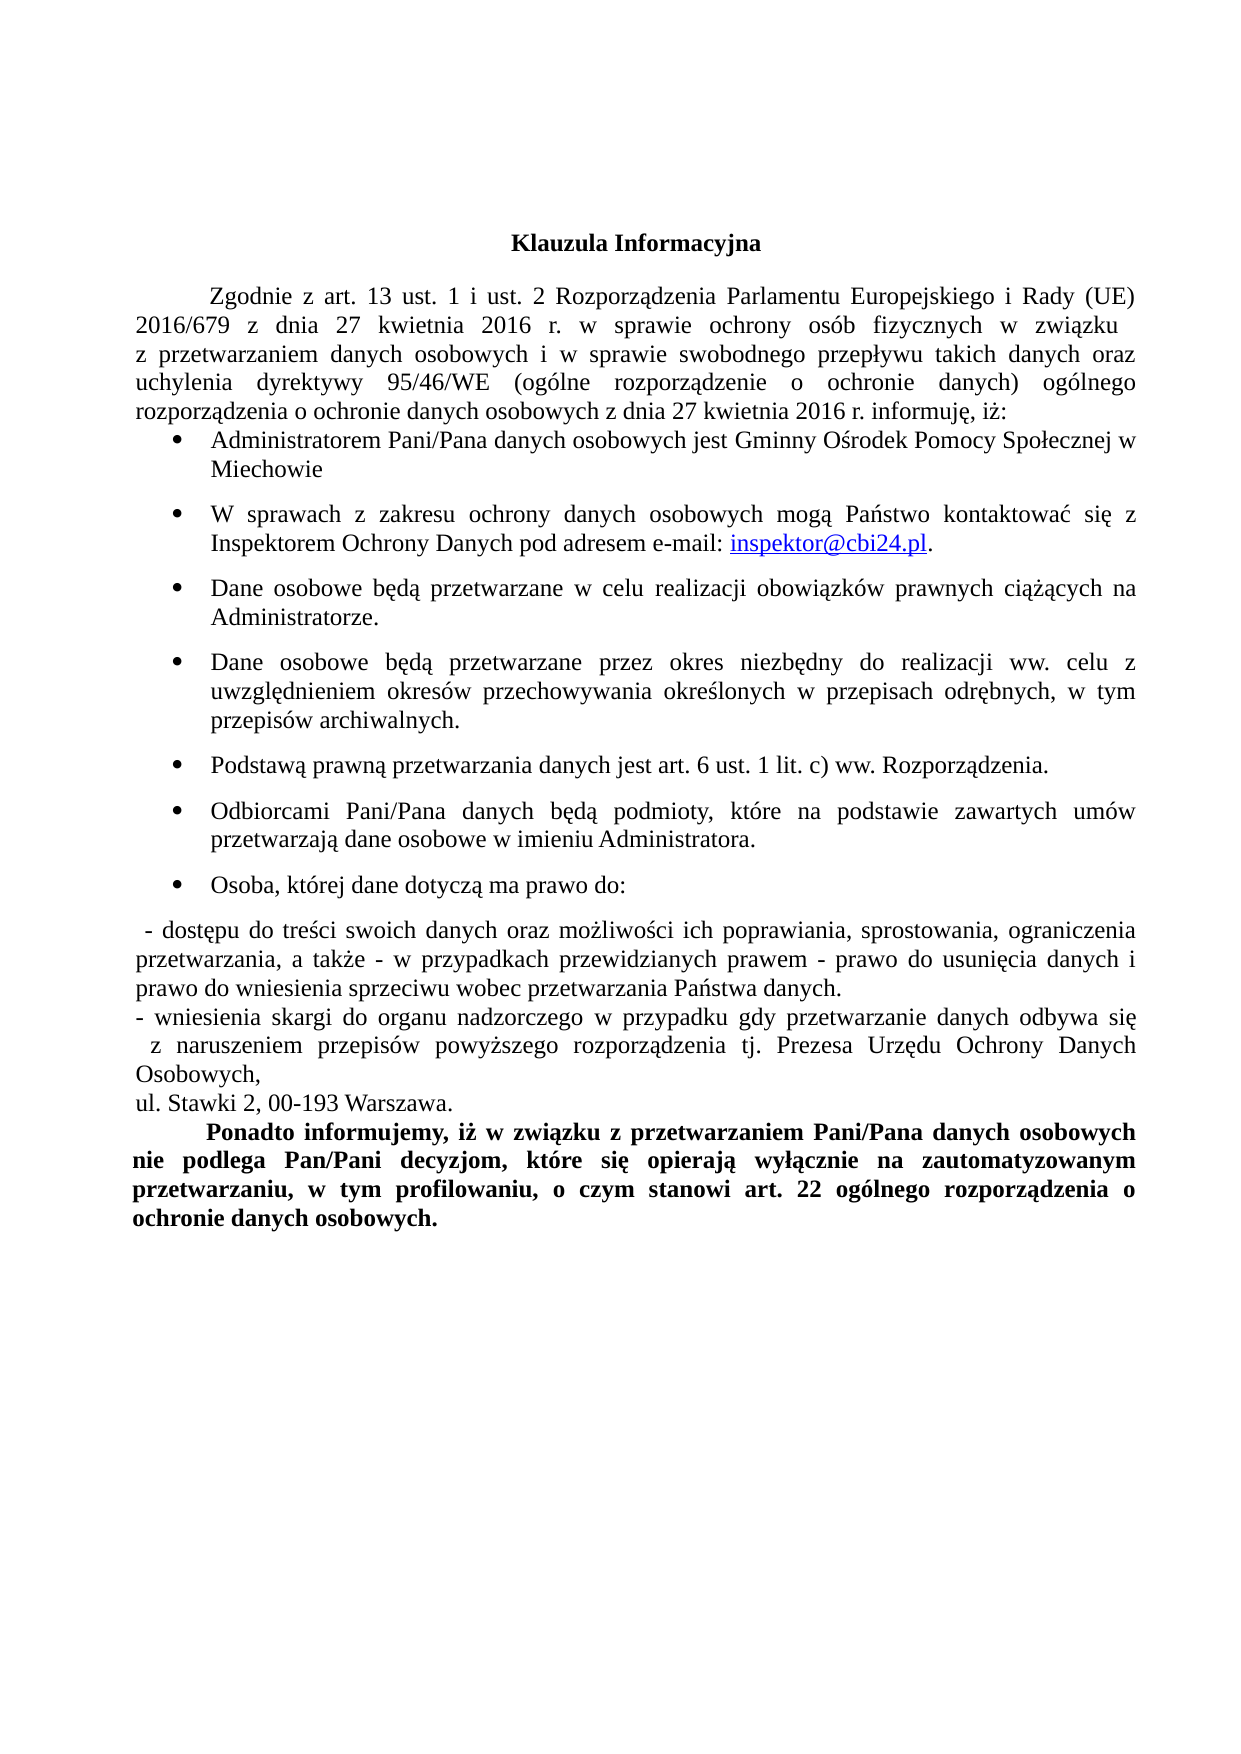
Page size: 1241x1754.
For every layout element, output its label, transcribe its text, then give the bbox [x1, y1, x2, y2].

text Klauzula Informacyjna [135, 228, 1137, 257]
list Dane osobowe będą przetwarzane przez okres niezbędny do realizacji ww. celu z uwzględnieniem okresów przechowywania określonych w przepisach odrębnych, w tym przepisów archiwalnych. [173, 647, 1137, 734]
list W sprawach z zakresu ochrony danych osobowych mogą Państwo kontaktować się z Inspektorem Ochrony Danych pod adresem e-mail: inspektor@cbi24.pl. [173, 499, 1137, 557]
list Podstawą prawną przetwarzania danych jest art. 6 ust. 1 lit. c) ww. Rozporządzenia. [173, 750, 1137, 779]
text Ponadto informujemy, iż w związku z przetwarzaniem Pani/Pana danych osobowych nie podlega Pan/Pani decyzjom, które się opierają wyłącznie na zautomatyzowanym przetwarzaniu, w tym profilowaniu, o czym stanowi art. 22 ogólnego rozporządzenia o ochronie danych osobowych. [132, 1117, 1137, 1232]
list Odbiorcami Pani/Pana danych będą podmioty, które na podstawie zawartych umów przetwarzają dane osobowe w imieniu Administratora. [173, 796, 1137, 853]
text Zgodnie z art. 13 ust. 1 i ust. 2 Rozporządzenia Parlamentu Europejskiego i Rady (UE) 2016/679 z dnia 27 kwietnia 2016 r. w sprawie ochrony osób fizycznych w związku z przetwarzaniem danych osobowych i w sprawie swobodnego przepływu takich danych oraz uchylenia dyrektywy 95/46/WE (ogólne rozporządzenie o ochronie danych) ogólnego rozporządzenia o ochronie danych osobowych z dnia 27 kwietnia 2016 r. informuję, iż: [135, 281, 1137, 425]
text - dostępu do treści swoich danych oraz możliwości ich poprawiania, sprostowania, ograniczenia przetwarzania, a także - w przypadkach przewidzianych prawem - prawo do usunięcia danych i prawo do wniesienia sprzeciwu wobec przetwarzania Państwa danych. [135, 915, 1137, 1002]
text - wniesienia skargi do organu nadzorczego w przypadku gdy przetwarzanie danych odbywa się z naruszeniem przepisów powyższego rozporządzenia tj. Prezesa Urzędu Ochrony Danych Osobowych, ul. Stawki 2, 00-193 Warszawa. [135, 1002, 1137, 1117]
list Administratorem Pani/Pana danych osobowych jest Gminny Ośrodek Pomocy Społecznej w Miechowie [173, 425, 1137, 482]
list Dane osobowe będą przetwarzane w celu realizacji obowiązków prawnych ciążących na Administratorze. [173, 573, 1137, 631]
list Osoba, której dane dotyczą ma prawo do: [173, 870, 1137, 899]
